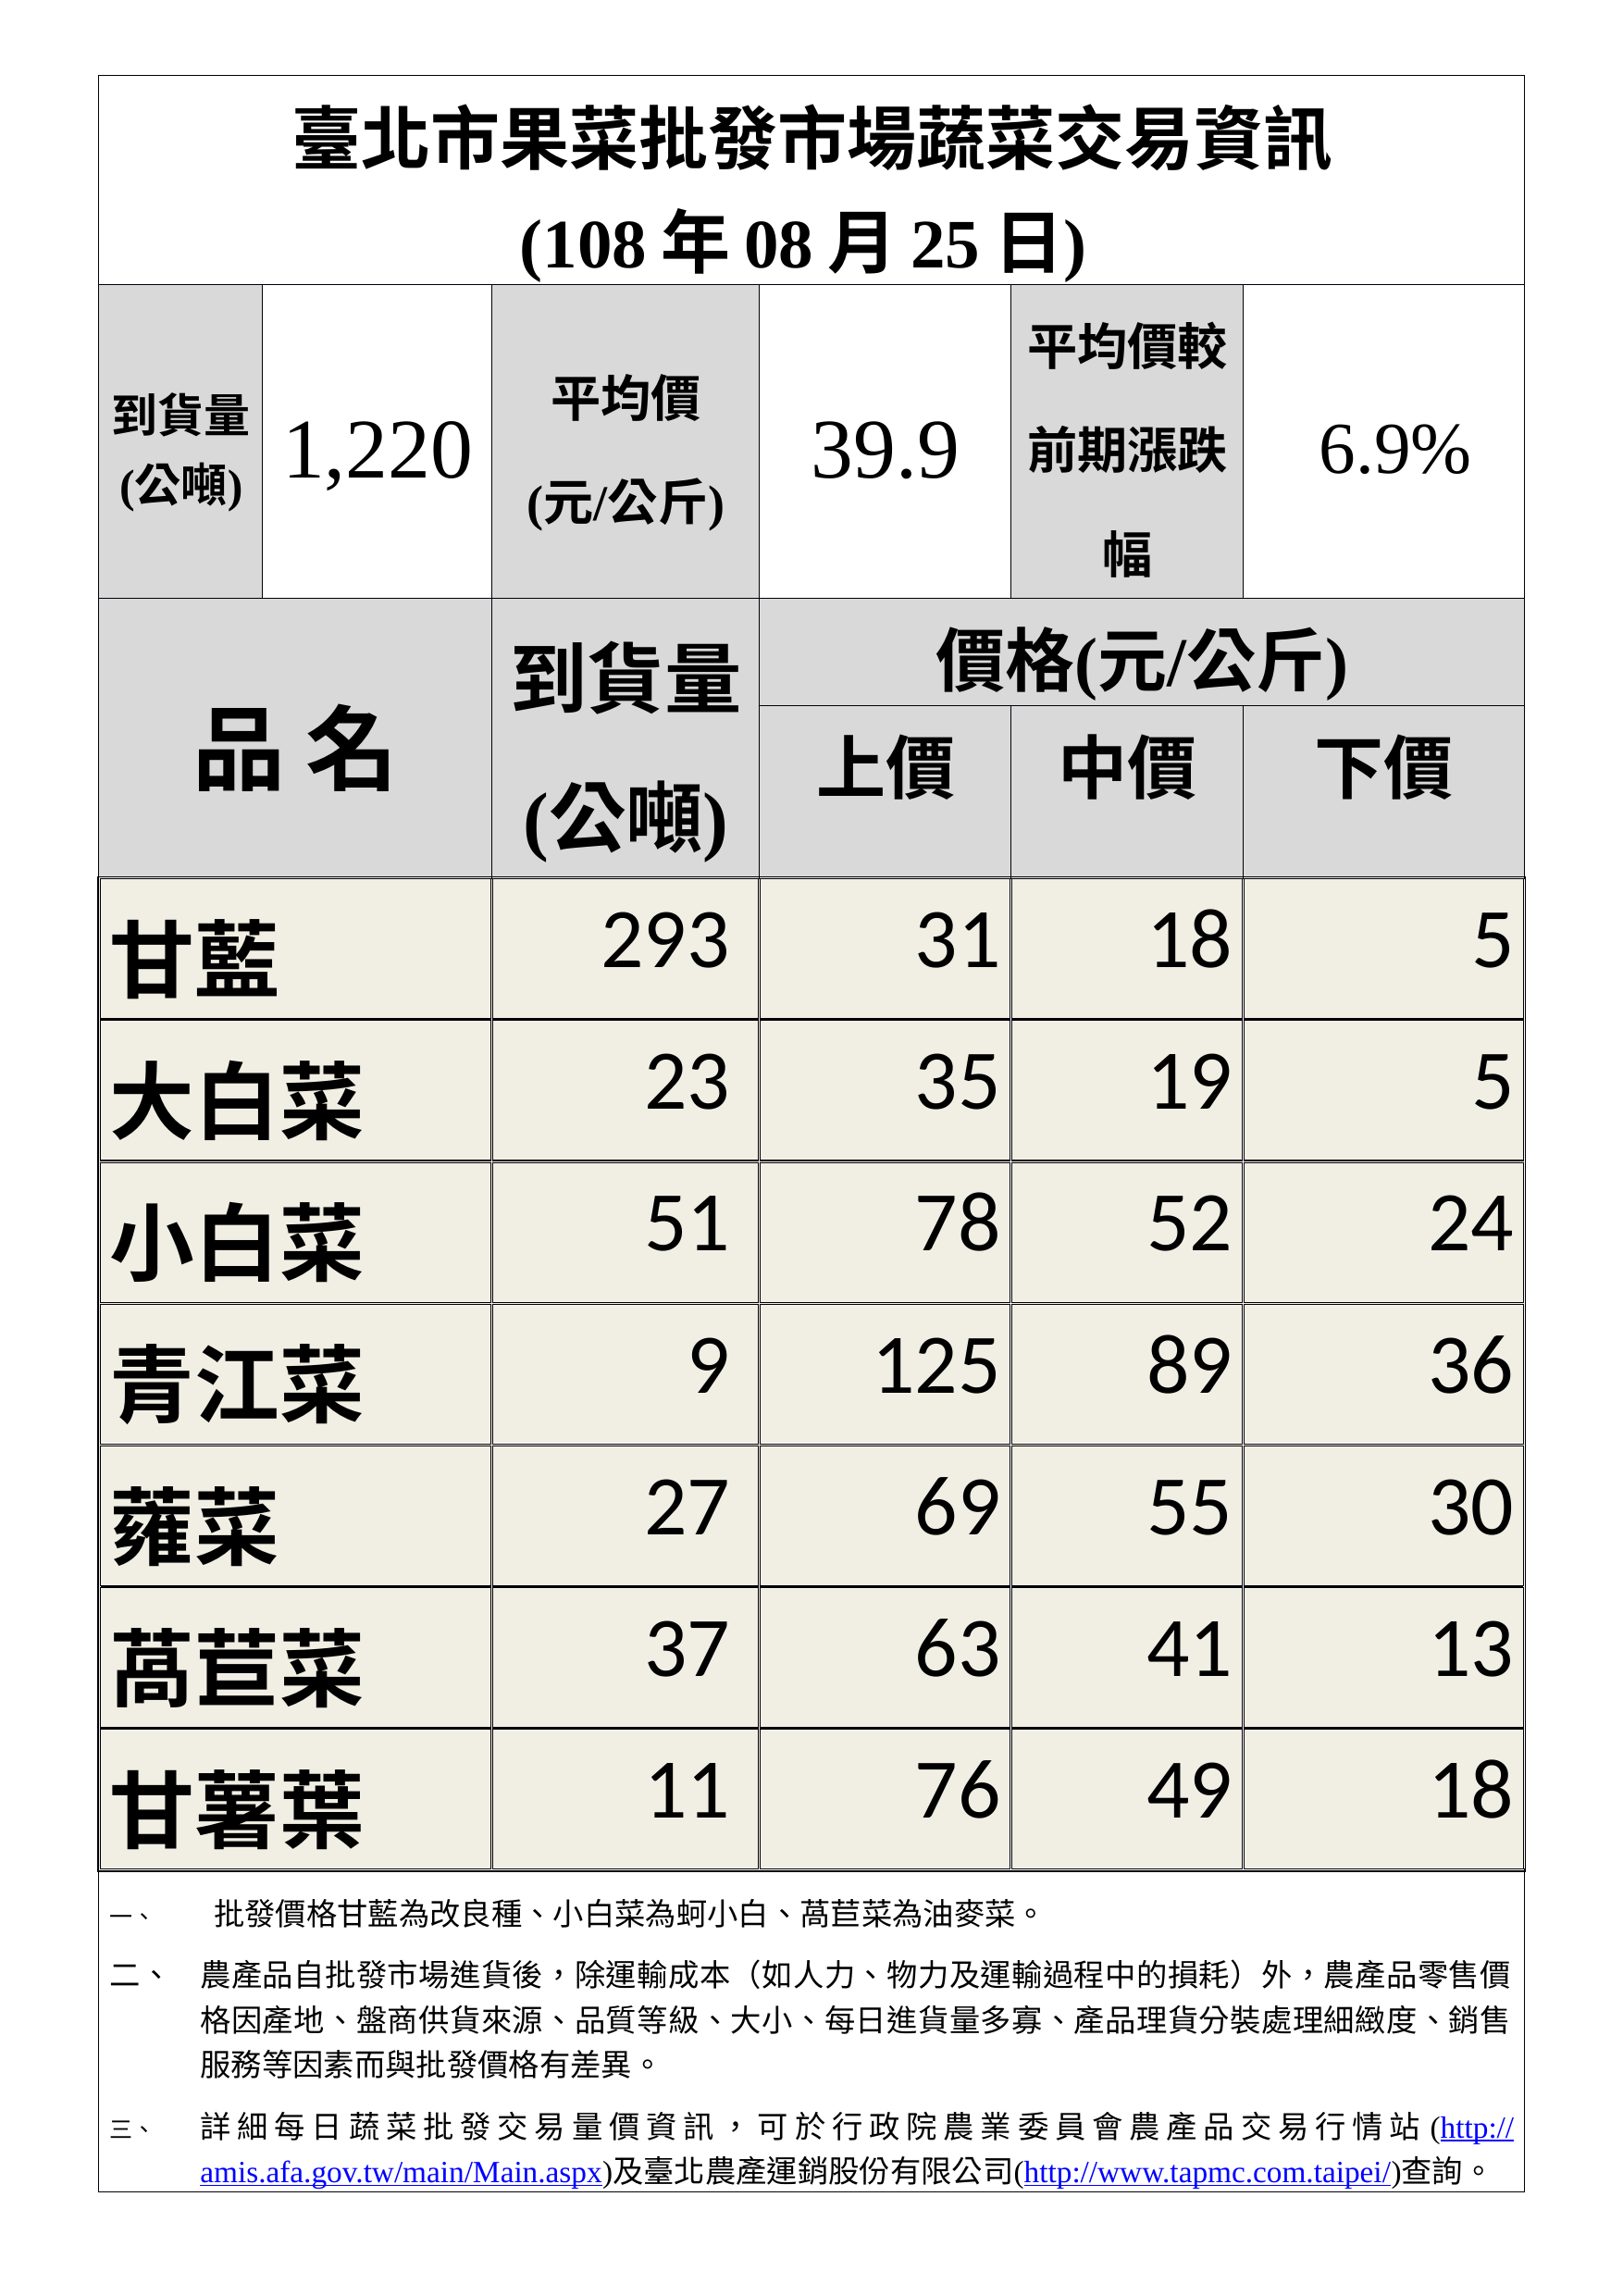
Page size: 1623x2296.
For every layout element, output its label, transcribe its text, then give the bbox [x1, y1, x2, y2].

table_header 臺北市果菜批發市場蔬菜交易資訊 (108年08月25日) [99, 76, 1524, 284]
table_cell 23 [493, 1021, 758, 1160]
table_cell 到貨量 (公噸) [492, 599, 759, 876]
table_cell 30 [1245, 1446, 1523, 1585]
table_cell 批發價格甘藍為改良種、小白菜為蚵小白、萵苣菜為油麥菜。 農產品自批發市場進貨後，除運輸成本（如人力、物力及運輸過程中的損耗）外，農產品零售價格因產地、盤商供貨來源、品質等級、大小、每日進貨量多寡、產品理貨分裝處理細緻度、銷售服務等因素而與批發價格有差異。 詳細每日蔬菜批發交易量價資訊，可於行政院農業委員會農產品交易行情站(http://amis.afa.gov.tw/main/Main.aspx)及臺北農產運銷股份有限公司(http://www.tapmc.com.taipei/)查詢。 [99, 1872, 1524, 2191]
table_cell 下價 [1244, 706, 1524, 876]
table_cell 52 [1012, 1163, 1242, 1301]
table_cell 76 [761, 1730, 1010, 1868]
table_cell 55 [1012, 1446, 1242, 1585]
table_cell 27 [493, 1446, 758, 1585]
table_cell 13 [1245, 1588, 1523, 1727]
table_cell 6.9% [1244, 285, 1524, 598]
table_cell 36 [1245, 1305, 1523, 1443]
table_cell 青江菜 [101, 1305, 490, 1443]
table_cell 5 [1245, 1021, 1523, 1160]
table_cell 甘藍 [101, 879, 490, 1018]
table_cell 37 [493, 1588, 758, 1727]
table_cell 蕹菜 [101, 1446, 490, 1585]
table_cell 到貨量(公噸) [99, 285, 262, 598]
table_cell 5 [1245, 879, 1523, 1018]
table_cell 69 [761, 1446, 1010, 1585]
table_cell 51 [493, 1163, 758, 1301]
table_cell 平均價較前期漲跌幅 [1011, 285, 1243, 598]
table_cell 293 [493, 879, 758, 1018]
table_cell 1,220 [263, 285, 491, 598]
table_cell 125 [761, 1305, 1010, 1443]
table_cell 上價 [760, 706, 1010, 876]
table_cell 41 [1012, 1588, 1242, 1727]
table_cell 39.9 [760, 285, 1010, 598]
table_cell 63 [761, 1588, 1010, 1727]
table_cell 35 [761, 1021, 1010, 1160]
table_cell 大白菜 [101, 1021, 490, 1160]
table_cell 18 [1245, 1730, 1523, 1868]
table_cell 49 [1012, 1730, 1242, 1868]
table_cell 萵苣菜 [101, 1588, 490, 1727]
table_cell 19 [1012, 1021, 1242, 1160]
table_cell 31 [761, 879, 1010, 1018]
table_cell 中價 [1011, 706, 1243, 876]
table_cell 78 [761, 1163, 1010, 1301]
table_cell 甘薯葉 [101, 1730, 490, 1868]
table_cell 價格(元/公斤) [760, 599, 1524, 705]
table_cell 品 名 [99, 599, 491, 876]
table_cell 9 [493, 1305, 758, 1443]
table_cell 小白菜 [101, 1163, 490, 1301]
table_cell 24 [1245, 1163, 1523, 1301]
table_cell 平均價 (元/公斤) [492, 285, 759, 598]
table_cell 89 [1012, 1305, 1242, 1443]
table_cell 11 [493, 1730, 758, 1868]
table_cell 18 [1012, 879, 1242, 1018]
